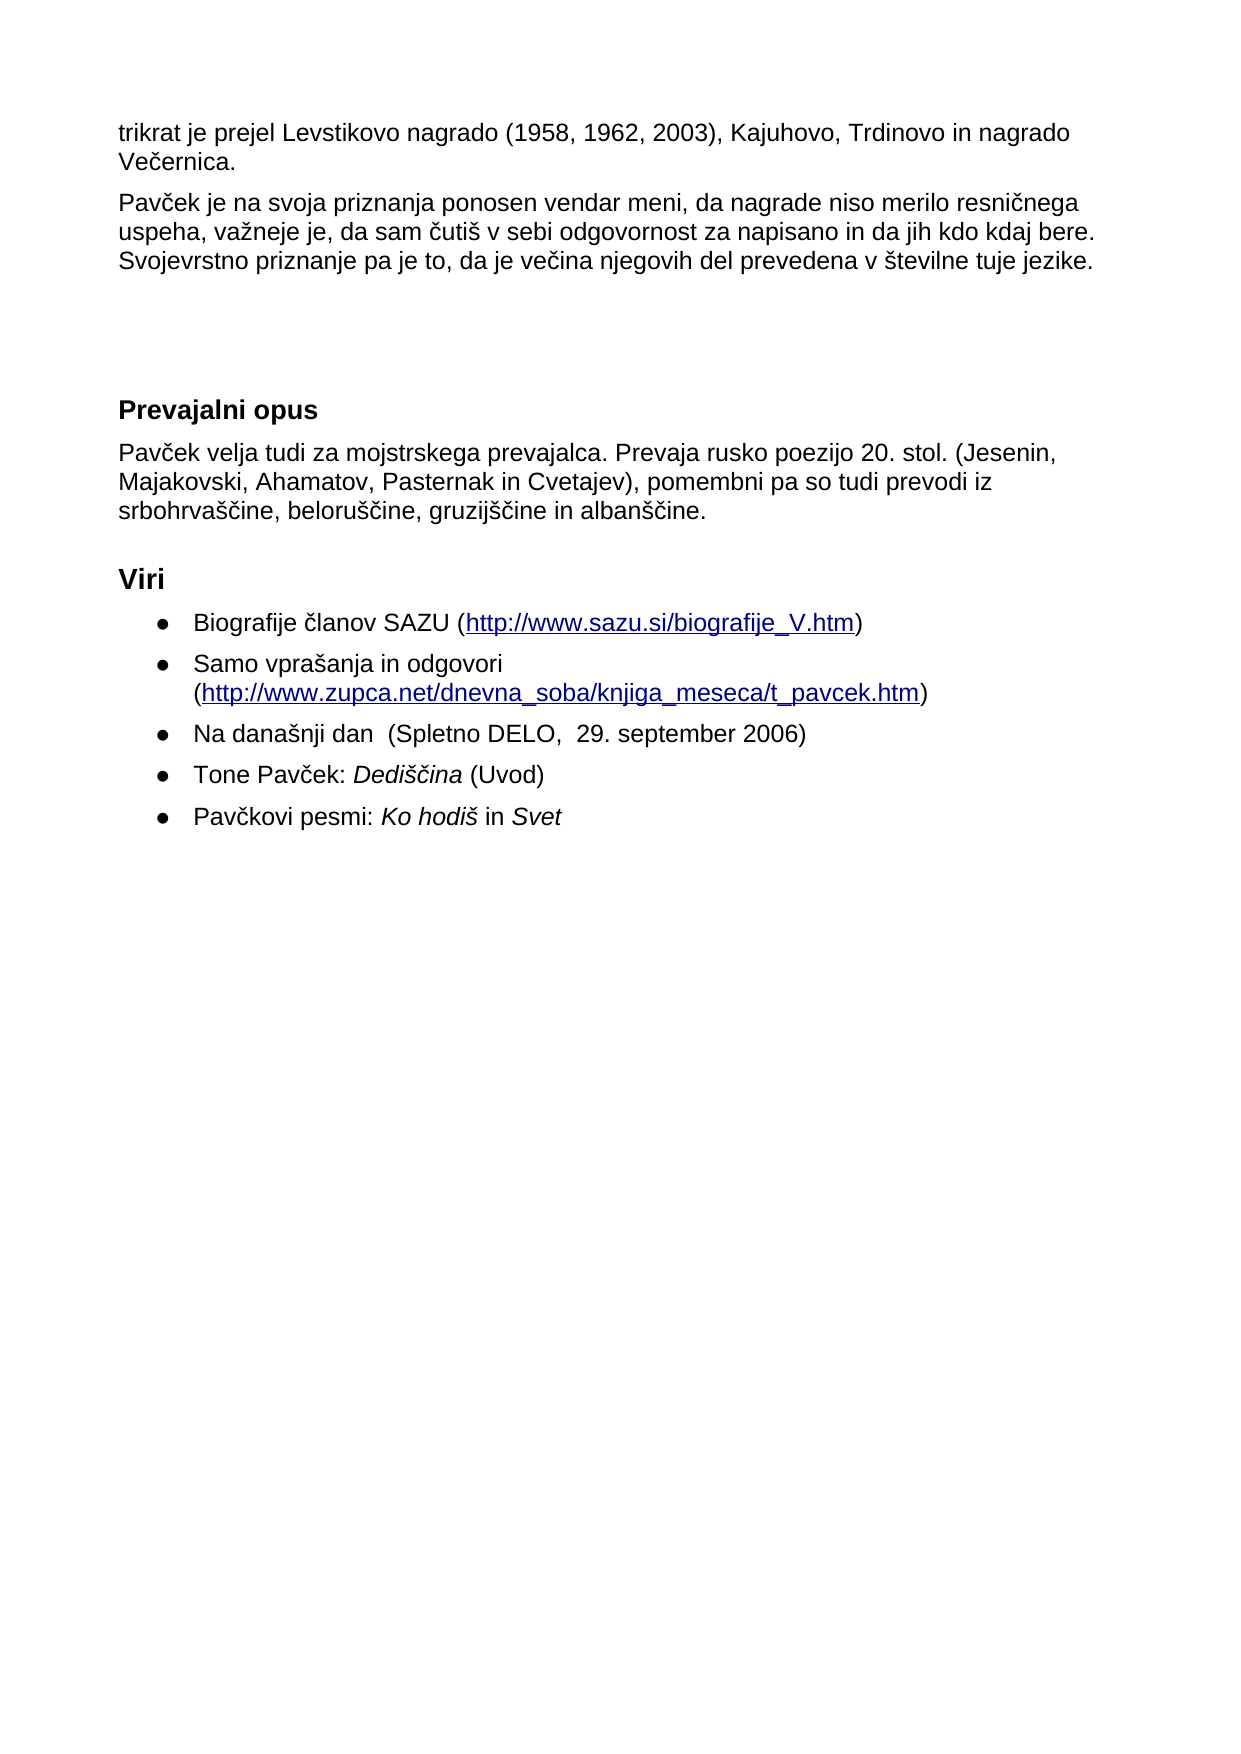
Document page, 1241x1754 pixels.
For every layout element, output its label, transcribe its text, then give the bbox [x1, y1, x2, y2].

list Prevajalni opus [118, 394, 1122, 426]
text Pavček je na svoja priznanja ponosen vendar meni, da nagrade niso merilo resničnega uspeha, važneje je, da sam čutiš v sebi odgovornost za napisano in da jih kdo kdaj bere. Svojevrstno priznanje pa je to, da je večina njegovih del prevedena v številne tuje jezike. [118, 188, 1122, 274]
text trikrat je prejel Levstikovo nagrado (1958, 1962, 2003), Kajuhovo, Trdinovo in nagrado Večernica. [118, 118, 1122, 176]
text Pavček velja tudi za mojstrskega prevajalca. Prevaja rusko poezijo 20. stol. (Jesenin, Majakovski, Ahamatov, Pasternak in Cvetajev), pomembni pa so tudi prevodi iz srbohrvaščine, beloruščine, gruzijščine in albanščine. [118, 438, 1122, 524]
list Pavčkovi pesmi: Ko hodiš in Svet [156, 802, 1122, 830]
list Viri [118, 562, 1122, 595]
list Na današnji dan (Spletno DELO, 29. september 2006) [156, 719, 1122, 748]
list Biografije članov SAZU (http://www.sazu.si/biografije_V.htm) [156, 608, 1122, 637]
list Samo vprašanja in odgovori (http://www.zupca.net/dnevna_soba/knjiga_meseca/t_pavcek.htm) [156, 649, 1122, 707]
list Tone Pavček: Dediščina (Uvod) [156, 760, 1122, 789]
